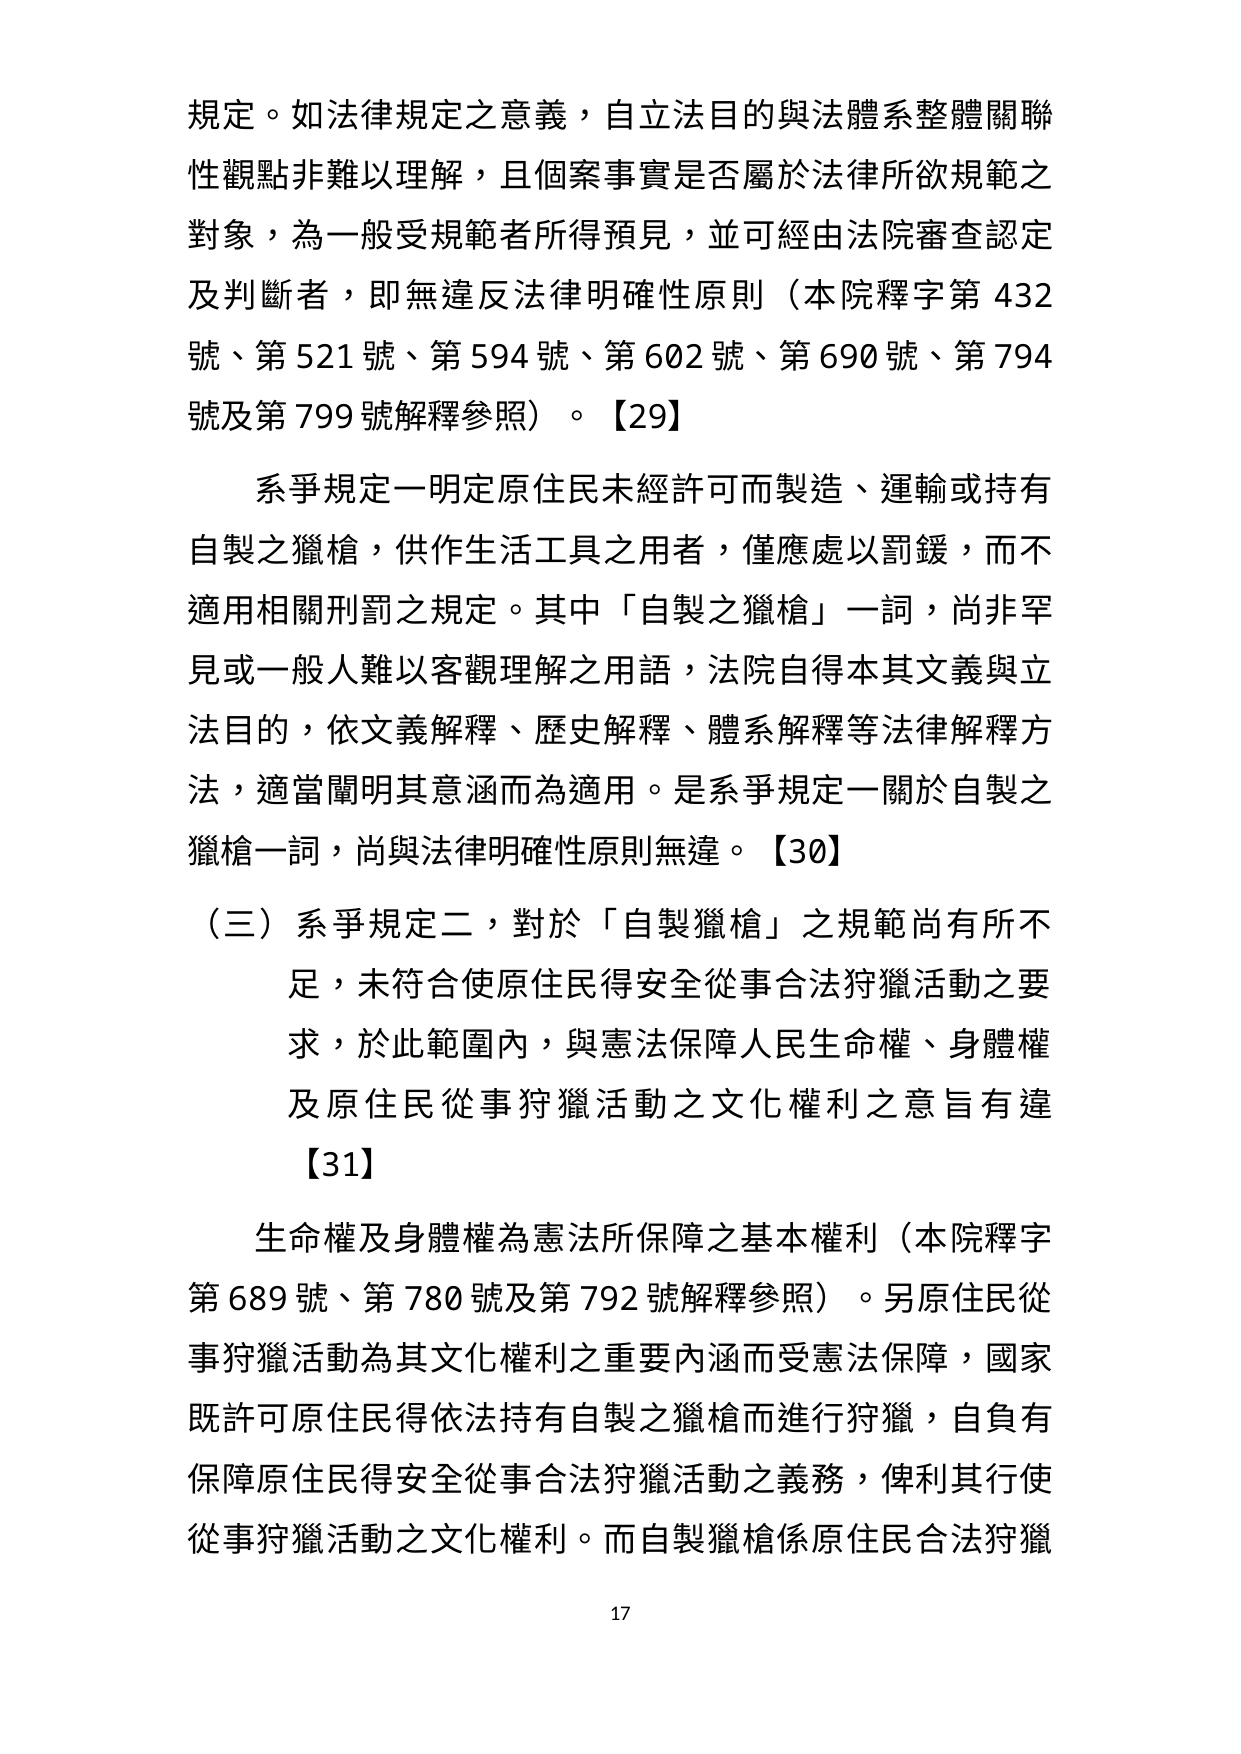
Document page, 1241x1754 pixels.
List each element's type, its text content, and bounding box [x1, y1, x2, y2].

text 系爭規定一明定原住民未經許可而製造、運輸或持有自製之獵槍，供作生活工具之用者，僅應處以罰鍰，而不適用相關刑罰之規定。其中「自製之獵槍」一詞，尚非罕見或一般人難以客觀理解之用語，法院自得本其文義與立法目的，依文義解釋、歷史解釋、體系解釋等法律解釋方法，適當闡明其意涵而為適用。是系爭規定一關於自製之獵槍一詞，尚與法律明確性原則無違。【30】 [187, 463, 1053, 873]
text 生命權及身體權為憲法所保障之基本權利（本院釋字第689號、第780號及第792號解釋參照）。另原住民從事狩獵活動為其文化權利之重要內涵而受憲法保障，國家既許可原住民得依法持有自製之獵槍而進行狩獵，自負有保障原住民得安全從事合法狩獵活動之義務，俾利其行使從事狩獵活動之文化權利。而自製獵槍係原住民合法狩獵 [187, 1211, 1053, 1561]
text （三）系爭規定二，對於「自製獵槍」之規範尚有所不足，未符合使原住民得安全從事合法狩獵活動之要求，於此範圍內，與憲法保障人民生命權、身體權及原住民從事狩獵活動之文化權利之意旨有違【31】 [187, 897, 1053, 1187]
text 規定。如法律規定之意義，自立法目的與法體系整體關聯性觀點非難以理解，且個案事實是否屬於法律所欲規範之對象，為一般受規範者所得預見，並可經由法院審查認定及判斷者，即無違反法律明確性原則（本院釋字第432號、第521號、第594號、第602號、第690號、第794號及第799號解釋參照）。【29】 [187, 89, 1053, 438]
